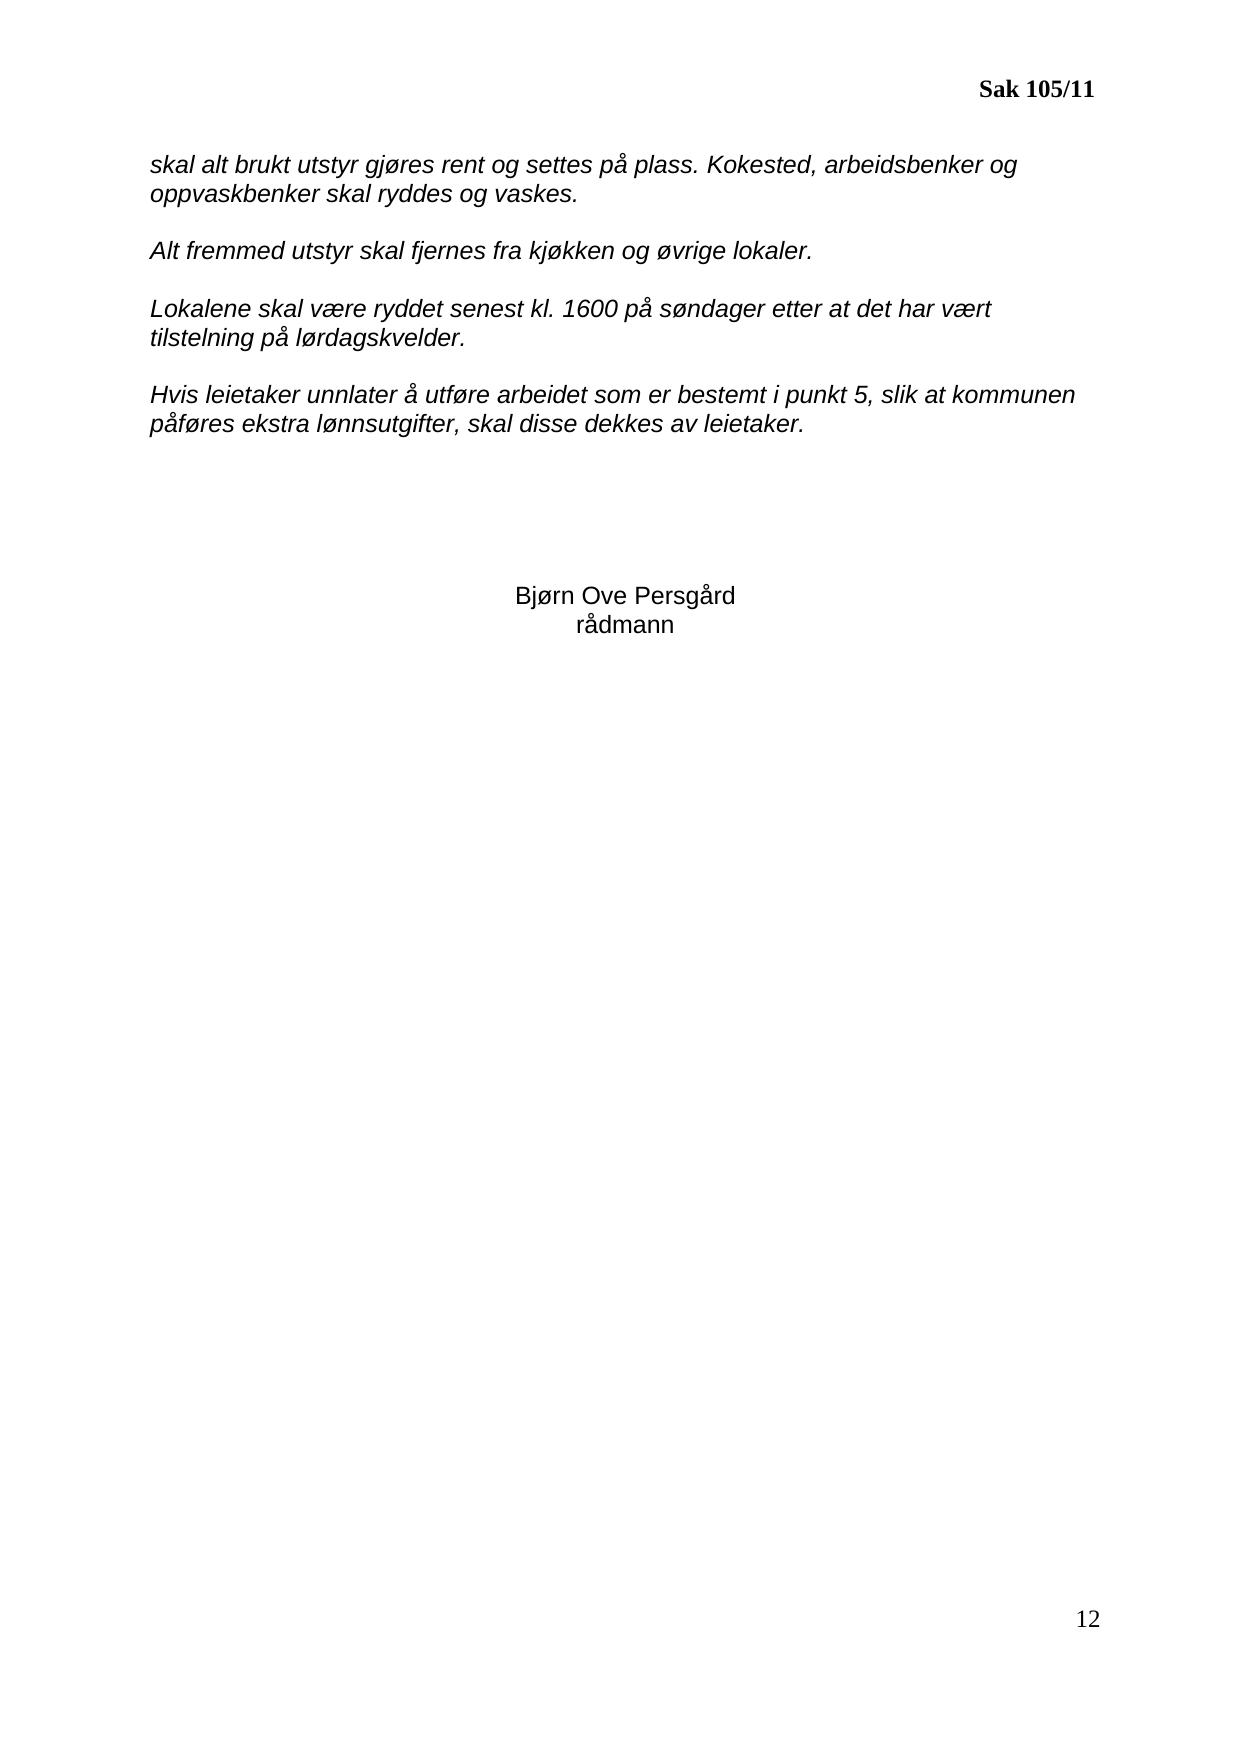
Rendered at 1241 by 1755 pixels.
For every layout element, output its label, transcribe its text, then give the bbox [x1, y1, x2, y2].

text Bjørn Ove Persgård [150, 581, 1100, 610]
text skal alt brukt utstyr gjøres rent og settes på plass. Kokested, arbeidsbenker og oppvaskbenker skal ryddes og vaskes. [150, 150, 1100, 207]
text Alt fremmed utstyr skal fjernes fra kjøkken og øvrige lokaler. [150, 236, 1100, 265]
text Hvis leietaker unnlater å utføre arbeidet som er bestemt i punkt 5, slik at kommunen påføres ekstra lønnsutgifter, skal disse dekkes av leietaker. [150, 380, 1100, 437]
text Lokalene skal være ryddet senest kl. 1600 på søndager etter at det har vært tilstelning på lørdagskvelder. [150, 294, 1100, 351]
text rådmann [150, 610, 1100, 639]
